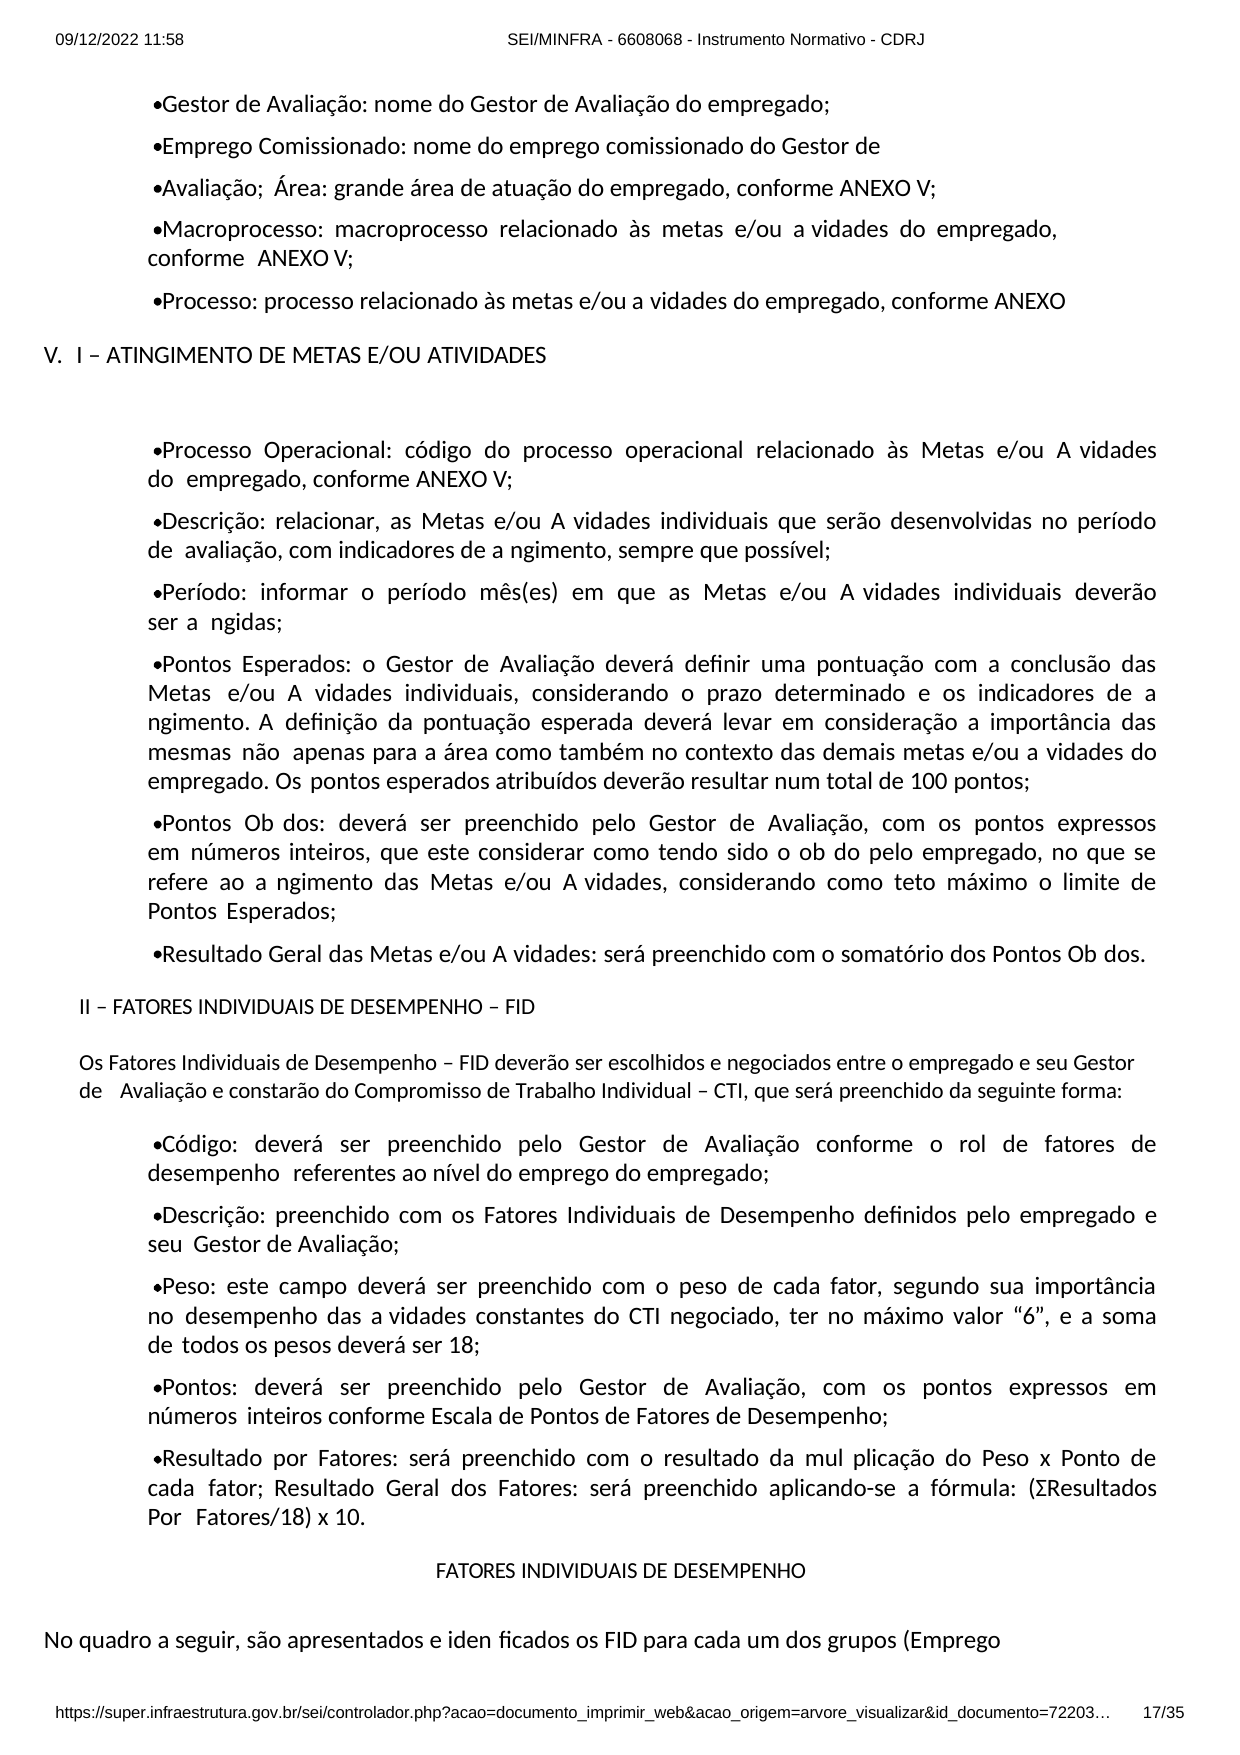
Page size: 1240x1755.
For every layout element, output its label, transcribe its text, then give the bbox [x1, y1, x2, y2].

text Período: informar o período mês(es) em que as Metas e/ou A vidades individuais deverão ser a ngidas; [147, 577, 1157, 636]
text Processo: processo relacionado às metas e/ou a vidades do empregado, conforme ANEXO V. I – ATINGIMENTO DE METAS E/OU ATIVIDADES [44, 285, 1079, 369]
text Gestor de Avaliação: nome do Gestor de Avaliação do empregado; [147, 88, 1196, 119]
text FATORES INDIVIDUAIS DE DESEMPENHO [260, 1556, 982, 1584]
text Descrição: relacionar, as Metas e/ou A vidades individuais que serão desenvolvidas no período de avaliação, com indicadores de a ngimento, sempre que possível; [147, 506, 1157, 565]
text Processo Operacional: código do processo operacional relacionado às Metas e/ou A vidades do empregado, conforme ANEXO V; [147, 435, 1157, 494]
text Pontos: deverá ser preenchido pelo Gestor de Avaliação, com os pontos expressos em números inteiros conforme Escala de Pontos de Fatores de Desempenho; [147, 1372, 1157, 1431]
text Resultado por Fatores: será preenchido com o resultado da mul plicação do Peso x Ponto de cada fator; Resultado Geral dos Fatores: será preenchido aplicando-se a fórmula: (ΣResultados Por Fatores/18) x 10. [147, 1443, 1157, 1531]
text Emprego Comissionado: nome do emprego comissionado do Gestor de Avaliação; Área: grande área de atuação do empregado, conforme ANEXO V; [147, 130, 983, 202]
text Peso: este campo deverá ser preenchido com o peso de cada fator, segundo sua importância no desempenho das a vidades constantes do CTI negociado, ter no máximo valor “6”, e a soma de todos os pesos deverá ser 18; [147, 1271, 1157, 1359]
text II – FATORES INDIVIDUAIS DE DESEMPENHO – FID [79, 992, 1196, 1020]
text No quadro a seguir, são apresentados e iden ﬁcados os FID para cada um dos grupos (Emprego [44, 1624, 1157, 1654]
text Descrição: preenchido com os Fatores Individuais de Desempenho deﬁnidos pelo empregado e seu Gestor de Avaliação; [147, 1200, 1157, 1259]
text Resultado Geral das Metas e/ou A vidades: será preenchido com o somatório dos Pontos Ob dos. [147, 938, 1196, 968]
text Macroprocesso: macroprocesso relacionado às metas e/ou a vidades do empregado, conforme ANEXO V; [147, 214, 1155, 273]
text Pontos Ob dos: deverá ser preenchido pelo Gestor de Avaliação, com os pontos expressos em números inteiros, que este considerar como tendo sido o ob do pelo empregado, no que se refere ao a ngimento das Metas e/ou A vidades, considerando como teto máximo o limite de Pontos Esperados; [147, 808, 1157, 926]
text Os Fatores Individuais de Desempenho – FID deverão ser escolhidos e negociados entre o empregado e seu Gestor de Avaliação e constarão do Compromisso de Trabalho Individual – CTI, que será preenchido da seguinte forma: [79, 1048, 1155, 1104]
text Código: deverá ser preenchido pelo Gestor de Avaliação conforme o rol de fatores de desempenho referentes ao nível do emprego do empregado; [147, 1129, 1157, 1188]
text Pontos Esperados: o Gestor de Avaliação deverá deﬁnir uma pontuação com a conclusão das Metas e/ou A vidades individuais, considerando o prazo determinado e os indicadores de a ngimento. A deﬁnição da pontuação esperada deverá levar em consideração a importância das mesmas não apenas para a área como também no contexto das demais metas e/ou a vidades do empregado. Os pontos esperados atribuídos deverão resultar num total de 100 pontos; [147, 649, 1157, 796]
